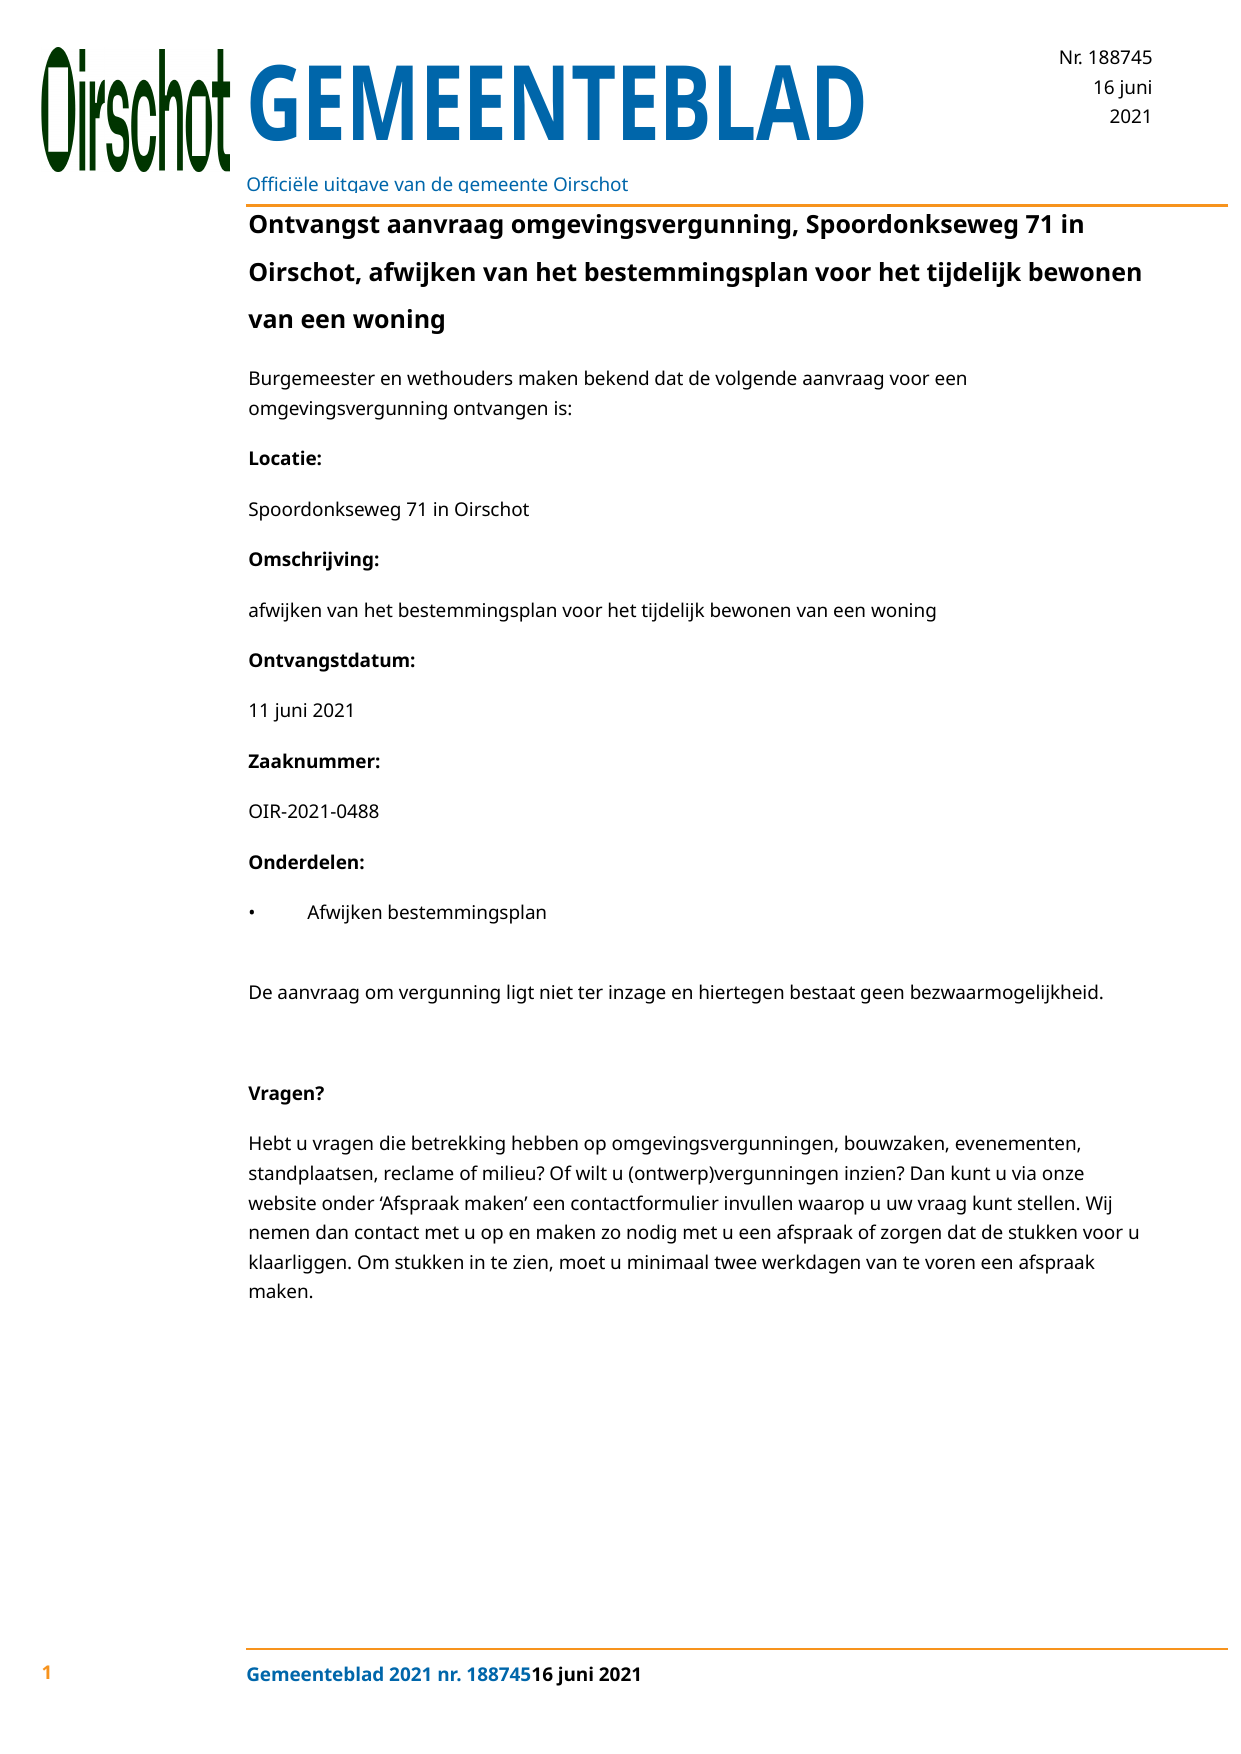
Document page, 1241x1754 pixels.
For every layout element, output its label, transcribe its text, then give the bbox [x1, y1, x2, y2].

text afwijken van het bestemmingsplan voor het tijdelijk bewonen van een woning [248, 597, 1152, 622]
picture [41, 47, 231, 172]
text Burgemeester en wethouders maken bekend dat de volgende aanvraag voor een omgevingsvergunning ontvangen is: [248, 366, 1152, 421]
text Onderdelen: [248, 849, 1152, 874]
text Spoordonkseweg 71 in Oirschot [248, 496, 1152, 522]
text Ontvangstdatum: [248, 647, 1152, 673]
text Vragen? [248, 1080, 1152, 1106]
text Ontvangst aanvraag omgevingsvergunning, Spoordonkseweg 71 in Oirschot, afwijken van het bestemmingsplan voor het tijdelijk bewonen van een woning [248, 207, 1152, 336]
list Afwijken bestemmingsplan [248, 899, 1152, 925]
text Hebt u vragen die betrekking hebben op omgevingsvergunningen, bouwzaken, evenementen, standplaatsen, reclame of milieu? Of wilt u (ontwerp)vergunningen inzien? Dan kunt u via onze website onder ‘Afspraak maken’ een contactformulier invullen waarop u uw vraag kunt stellen. Wij nemen dan contact met u op en maken zo nodig met u een afspraak of zorgen dat de stukken voor u klaarliggen. Om stukken in te zien, moet u minimaal twee werkdagen van te voren een afspraak maken. [248, 1131, 1152, 1304]
text OIR-2021-0488 [248, 798, 1152, 824]
text De aanvraag om vergunning ligt niet ter inzage en hiertegen bestaat geen bezwaarmogelijkheid. [248, 979, 1152, 1005]
text 11 juni 2021 [248, 698, 1152, 723]
text Omschrijving: [248, 546, 1152, 572]
text Locatie: [248, 446, 1152, 471]
text Zaaknummer: [248, 748, 1152, 774]
